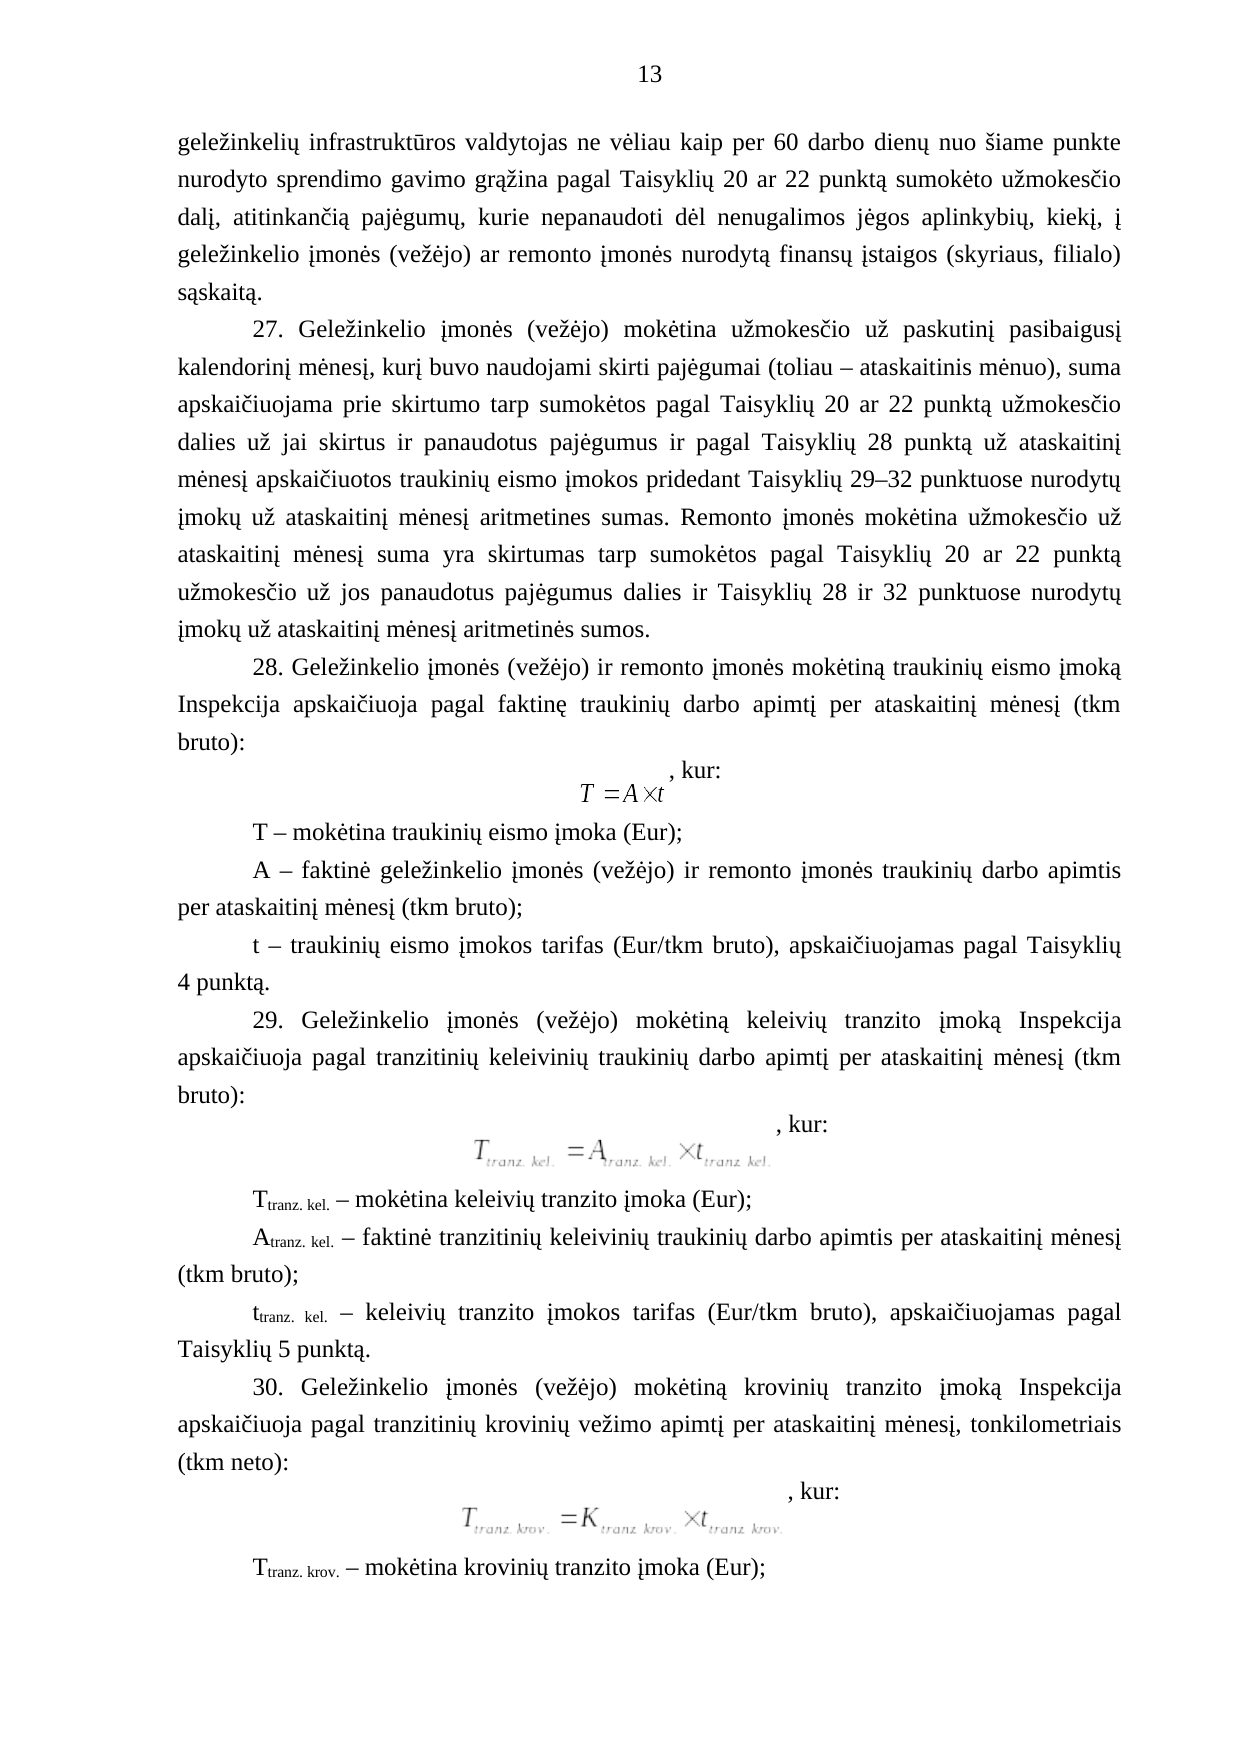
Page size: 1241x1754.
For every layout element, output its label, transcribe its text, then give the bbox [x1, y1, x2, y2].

text 27. Geležinkelio įmonės (vežėjo) mokėtina užmokesčio už paskutinį pasibaigusį kalendorinį mėnesį, kurį buvo naudojami skirti pajėgumai (toliau – ataskaitinis mėnuo), suma apskaičiuojama prie skirtumo tarp sumokėtos pagal Taisyklių 20 ar 22 punktą užmokesčio dalies už jai skirtus ir panaudotus pajėgumus ir pagal Taisyklių 28 punktą už ataskaitinį mėnesį apskaičiuotos traukinių eismo įmokos pridedant Taisyklių 29–32 punktuose nurodytų įmokų už ataskaitinį mėnesį aritmetines sumas. Remonto įmonės mokėtina užmokesčio už ataskaitinį mėnesį suma yra skirtumas tarp sumokėtos pagal Taisyklių 20 ar 22 punktą užmokesčio už jos panaudotus pajėgumus dalies ir Taisyklių 28 ir 32 punktuose nurodytų įmokų už ataskaitinį mėnesį aritmetinės sumos. [177, 306, 1122, 643]
text ttranz. kel. – keleivių tranzito įmokos tarifas (Eur/tkm bruto), apskaičiuojamas pagal Taisyklių 5 punktą. [177, 1288, 1122, 1363]
text A – faktinė geležinkelio įmonės (vežėjo) ir remonto įmonės traukinių darbo apimtis per ataskaitinį mėnesį (tkm bruto); [177, 846, 1122, 921]
text , kur: [177, 756, 1122, 809]
text geležinkelių infrastruktūros valdytojas ne vėliau kaip per 60 darbo dienų nuo šiame punkte nurodyto sprendimo gavimo grąžina pagal Taisyklių 20 ar 22 punktą sumokėto užmokesčio dalį, atitinkančią pajėgumų, kurie nepanaudoti dėl nenugalimos jėgos aplinkybių, kiekį, į geležinkelio įmonės (vežėjo) ar remonto įmonės nurodytą finansų įstaigos (skyriaus, filialo) sąskaitą. [177, 118, 1122, 306]
text 30. Geležinkelio įmonės (vežėjo) mokėtiną krovinių tranzito įmoką Inspekcija apskaičiuoja pagal tranzitinių krovinių vežimo apimtį per ataskaitinį mėnesį, tonkilometriais (tkm neto): [177, 1363, 1122, 1476]
text 29. Geležinkelio įmonės (vežėjo) mokėtiną keleivių tranzito įmoką Inspekcija apskaičiuoja pagal tranzitinių keleivinių traukinių darbo apimtį per ataskaitinį mėnesį (tkm bruto): [177, 996, 1122, 1109]
text Ttranz. kel. – mokėtina keleivių tranzito įmoka (Eur); [177, 1176, 1122, 1213]
text T – mokėtina traukinių eismo įmoka (Eur); [177, 809, 1122, 846]
text Ttranz. krov. – mokėtina krovinių tranzito įmoka (Eur); [177, 1543, 1122, 1580]
text t – traukinių eismo įmokos tarifas (Eur/tkm bruto), apskaičiuojamas pagal Taisyklių 4 punktą. [177, 921, 1122, 996]
text , kur: [177, 1476, 1122, 1543]
text , kur: [177, 1109, 1122, 1176]
text 28. Geležinkelio įmonės (vežėjo) ir remonto įmonės mokėtiną traukinių eismo įmoką Inspekcija apskaičiuoja pagal faktinę traukinių darbo apimtį per ataskaitinį mėnesį (tkm bruto): [177, 643, 1122, 756]
text Atranz. kel. – faktinė tranzitinių keleivinių traukinių darbo apimtis per ataskaitinį mėnesį (tkm bruto); [177, 1213, 1122, 1288]
